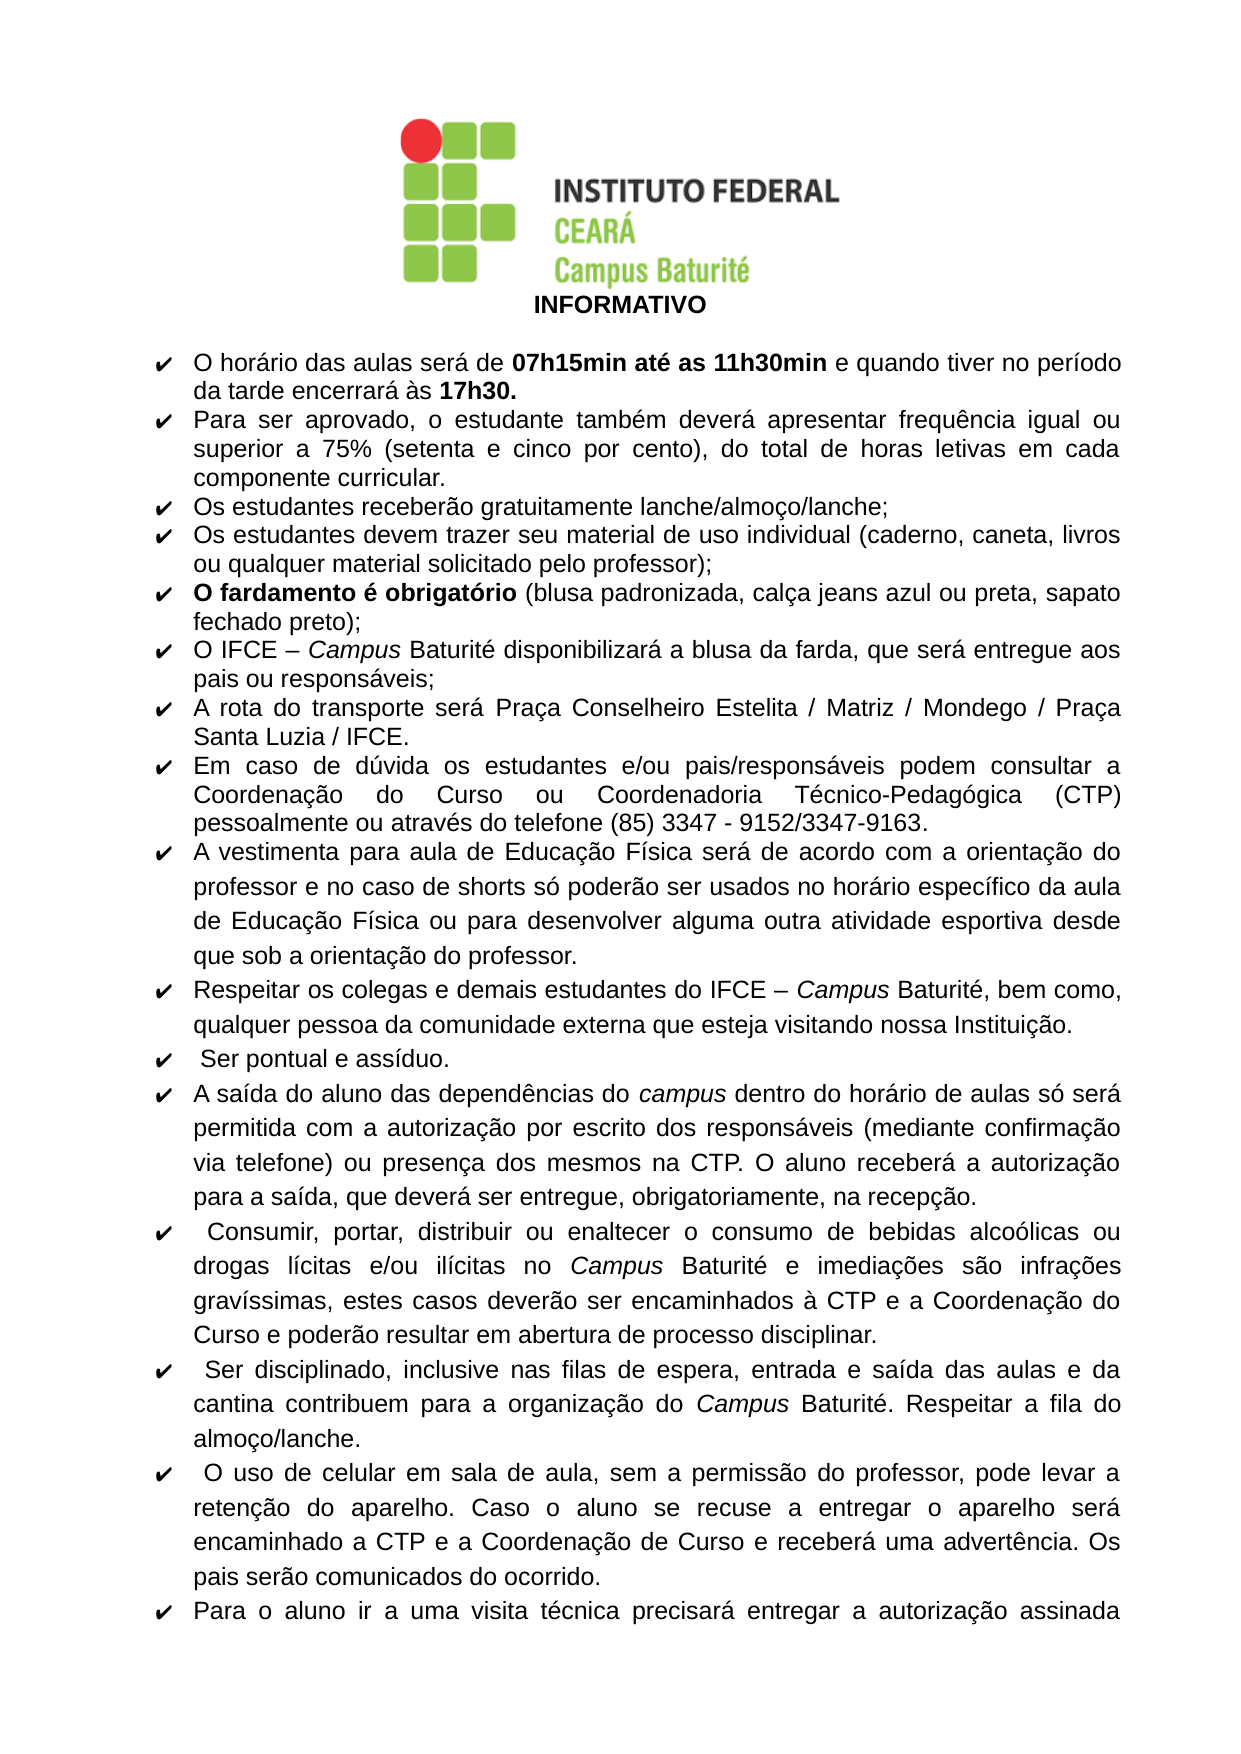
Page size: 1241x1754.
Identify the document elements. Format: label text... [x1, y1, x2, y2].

list O IFCE – Campus Baturité disponibilizará a blusa da farda, que será entregue aos pais ou responsáveis; [156, 636, 1122, 693]
list Consumir, portar, distribuir ou enaltecer o consumo de bebidas alcoólicas ou drogas lícitas e/ou ilícitas no Campus Baturité e imediações são infrações gravíssimas, estes casos deverão ser encaminhados à CTP e a Coordenação do Curso e poderão resultar em abertura de processo disciplinar. [156, 1217, 1122, 1349]
list A saída do aluno das dependências do campus dentro do horário de aulas só será permitida com a autorização por escrito dos responsáveis (mediante confirmação via telefone) ou presença dos mesmos na CTP. O aluno receberá a autorização para a saída, que deverá ser entregue, obrigatoriamente, na recepção. [156, 1079, 1122, 1211]
list O uso de celular em sala de aula, sem a permissão do professor, pode levar a retenção do aparelho. Caso o aluno se recuse a entregar o aparelho será encaminhado a CTP e a Coordenação de Curso e receberá uma advertência. Os pais serão comunicados do ocorrido. [156, 1458, 1122, 1591]
list Os estudantes receberão gratuitamente lanche/almoço/lanche; [156, 491, 1122, 520]
list Ser pontual e assíduo. [156, 1044, 1122, 1073]
list Respeitar os colegas e demais estudantes do IFCE – Campus Baturité, bem como, qualquer pessoa da comunidade externa que esteja visitando nossa Instituição. [156, 975, 1122, 1038]
list Para o aluno ir a uma visita técnica precisará entregar a autorização assinada [156, 1596, 1122, 1625]
list A rota do transporte será Praça Conselheiro Estelita / Matriz / Mondego / Praça Santa Luzia / IFCE. [156, 693, 1122, 751]
list Para ser aprovado, o estudante também deverá apresentar frequência igual ou superior a 75% (setenta e cinco por cento), do total de horas letivas em cada componente curricular. [156, 405, 1122, 491]
text INFORMATIVO [118, 290, 1122, 319]
list A vestimenta para aula de Educação Física será de acordo com a orientação do professor e no caso de shorts só poderão ser usados no horário específico da aula de Educação Física ou para desenvolver alguma outra atividade esportiva desde que sob a orientação do professor. [156, 837, 1122, 969]
list O horário das aulas será de 07h15min até as 11h30min e quando tiver no período da tarde encerrará às 17h30. [156, 347, 1122, 405]
list Ser disciplinado, inclusive nas filas de espera, entrada e saída das aulas e da cantina contribuem para a organização do Campus Baturité. Respeitar a fila do almoço/lanche. [156, 1355, 1122, 1453]
list Os estudantes devem trazer seu material de uso individual (caderno, caneta, livros ou qualquer material solicitado pelo professor); [156, 520, 1122, 578]
list Em caso de dúvida os estudantes e/ou pais/responsáveis podem consultar a Coordenação do Curso ou Coordenadoria Técnico-Pedagógica (CTP) pessoalmente ou através do telefone (85) 3347 - 9152/3347-9163. [156, 751, 1122, 837]
list O fardamento é obrigatório (blusa padronizada, calça jeans azul ou preta, sapato fechado preto); [156, 578, 1122, 636]
